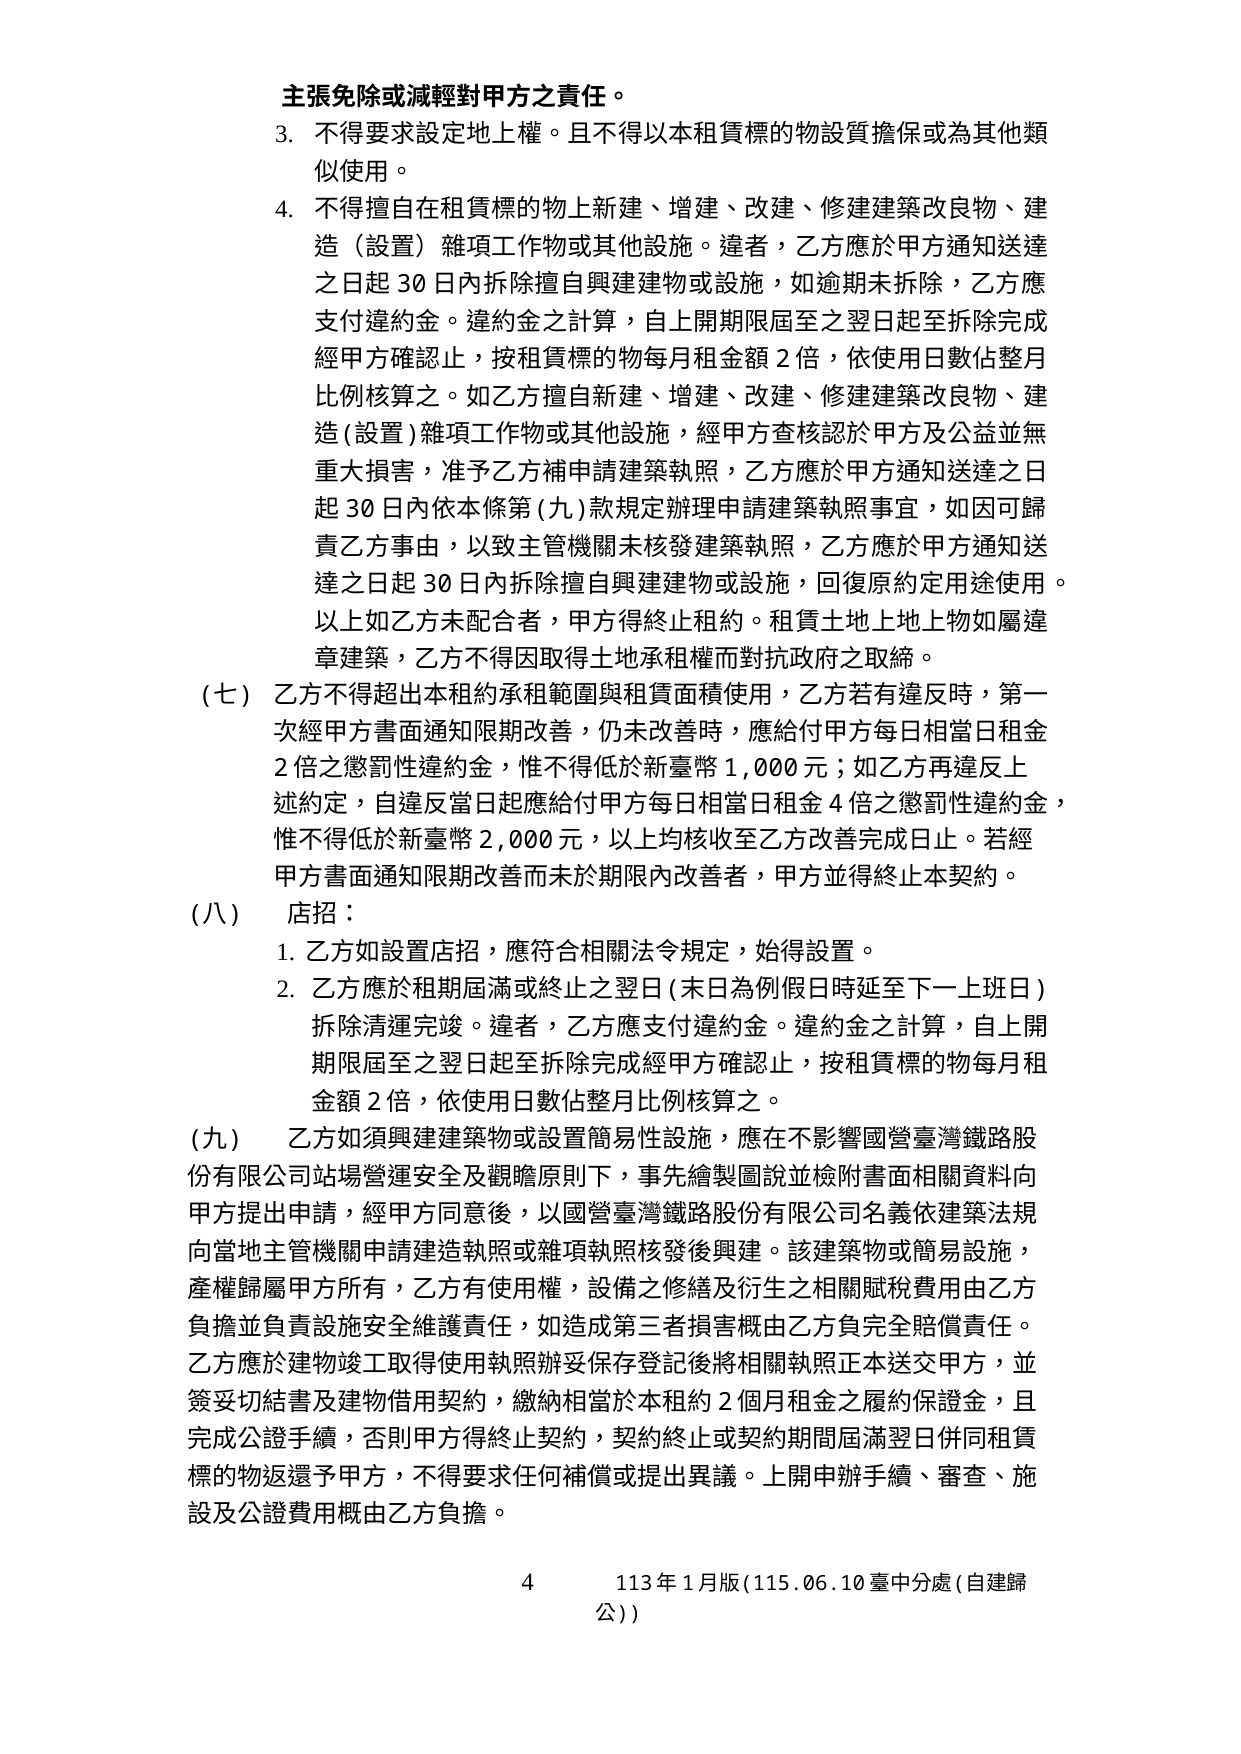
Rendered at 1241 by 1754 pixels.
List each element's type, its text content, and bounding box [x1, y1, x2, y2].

list 乙方應於租期屆滿或終止之翌日(末日為例假日時延至下一上班日)拆除清運完竣。違者，乙方應支付違約金。違約金之計算，自上開期限屆至之翌日起至拆除完成經甲方確認止，按租賃標的物每月租金額2倍，依使用日數佔整月比例核算之。 [276, 967, 1048, 1117]
list 乙方不得超出本租約承租範圍與租賃面積使用，乙方若有違反時，第一次經甲方書面通知限期改善，仍未改善時，應給付甲方每日相當日租金2倍之懲罰性違約金，惟不得低於新臺幣1,000元；如乙方再違反上述約定，自違反當日起應給付甲方每日相當日租金4倍之懲罰性違約金，惟不得低於新臺幣2,000元，以上均核收至乙方改善完成日止。若經甲方書面通知限期改善而未於期限內改善者，甲方並得終止本契約。 [198, 675, 1048, 892]
list 乙方如須興建建築物或設置簡易性設施，應在不影響國營臺灣鐵路股份有限公司站場營運安全及觀瞻原則下，事先繪製圖說並檢附書面相關資料向甲方提出申請，經甲方同意後，以國營臺灣鐵路股份有限公司名義依建築法規向當地主管機關申請建造執照或雜項執照核發後興建。該建築物或簡易設施，產權歸屬甲方所有，乙方有使用權，設備之修繕及衍生之相關賦稅費用由乙方負擔並負責設施安全維護責任，如造成第三者損害概由乙方負完全賠償責任。乙方應於建物竣工取得使用執照辦妥保存登記後將相關執照正本送交甲方，並簽妥切結書及建物借用契約，繳納相當於本租約2個月租金之履約保證金，且完成公證手續，否則甲方得終止契約，契約終止或契約期間屆滿翌日併同租賃標的物返還予甲方，不得要求任何補償或提出異議。上開申辦手續、審查、施設及公證費用概由乙方負擔。 [187, 1117, 1043, 1530]
list 不得擅自在租賃標的物上新建、增建、改建、修建建築改良物、建造（設置）雜項工作物或其他設施。違者，乙方應於甲方通知送達之日起30日內拆除擅自興建建物或設施，如逾期未拆除，乙方應支付違約金。違約金之計算，自上開期限屆至之翌日起至拆除完成經甲方確認止，按租賃標的物每月租金額2倍，依使用日數佔整月比例核算之。如乙方擅自新建、增建、改建、修建建築改良物、建造(設置)雜項工作物或其他設施，經甲方查核認於甲方及公益並無重大損害，准予乙方補申請建築執照，乙方應於甲方通知送達之日起30日內依本條第(九)款規定辦理申請建築執照事宜，如因可歸責乙方事由，以致主管機關未核發建築執照，乙方應於甲方通知送達之日起30日內拆除擅自興建建物或設施，回復原約定用途使用。以上如乙方未配合者，甲方得終止租約。租賃土地上地上物如屬違章建築，乙方不得因取得土地承租權而對抗政府之取締。 [275, 187, 1048, 675]
list 店招： [187, 892, 1043, 930]
list 不得要求設定地上權。且不得以本租賃標的物設質擔保或為其他類似使用。 [275, 112, 1048, 187]
list 乙方如設置店招，應符合相關法令規定，始得設置。 [276, 930, 1048, 967]
list 不得擅自將租賃標的物之全部或一部分轉讓或轉租他人使用。乙方 依據第七條第（六）款規定，經甲方同意將租賃標的物轉租他人使用後，仍應就本契約所定之各項義務負完全履行之責。如因次承租人之行為導致標的物損壞、違規使用或違反本契約約定時，乙方應與該次承租人負連帶賠償責任，乙方不得以其與該第三人間之契約約定為由，主張免除或減輕對甲方之責任。 [275, 75, 1048, 112]
